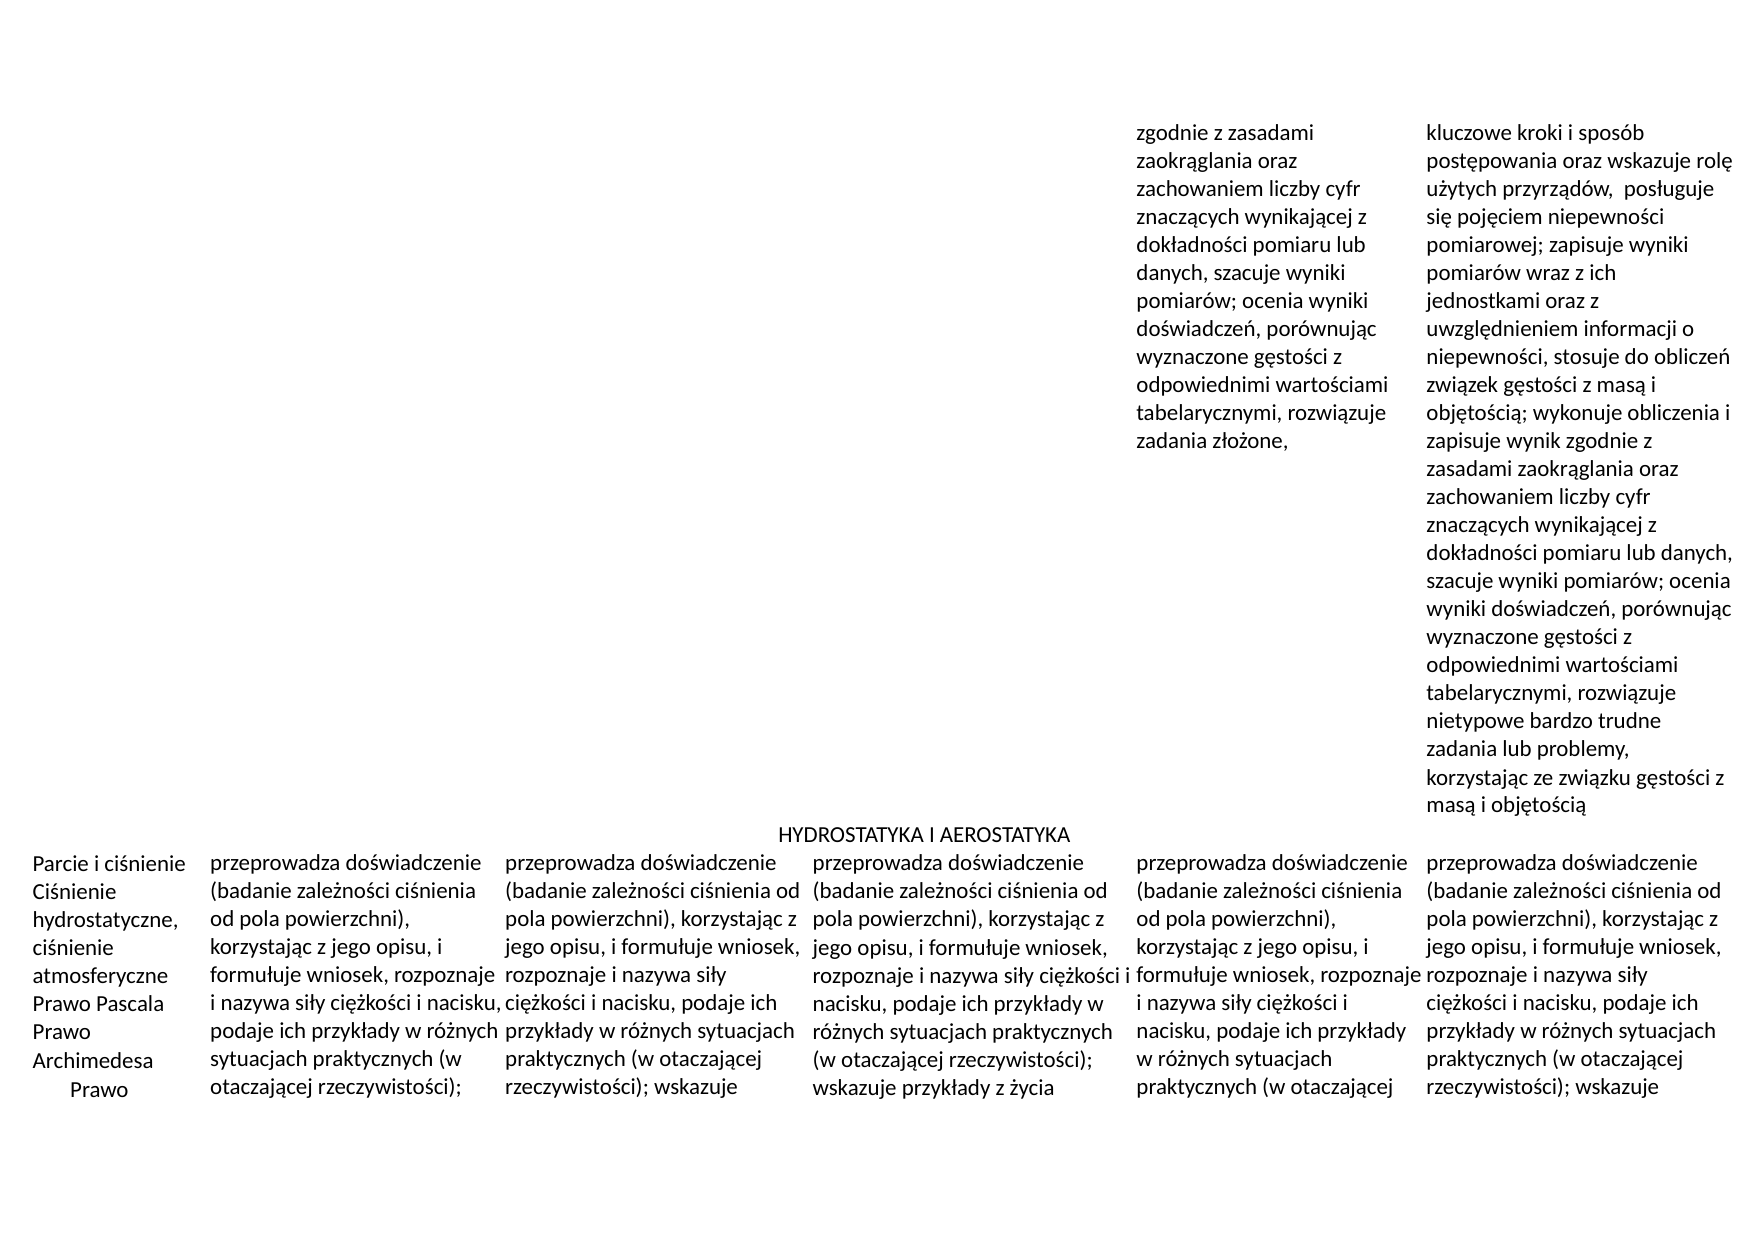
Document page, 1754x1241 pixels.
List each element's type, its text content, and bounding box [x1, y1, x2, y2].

table_cell przeprowadza doświadczenie (badanie zależności ciśnienia od pola powierzchni), korzystając z jego opisu, i formułuje wniosek, rozpoznaje i nazywa siły ciężkości i nacisku, podaje ich przykłady w różnych sytuacjach praktycznych (w otaczającej rzeczywistości); wskazuje przykłady z życia [813, 848, 1136, 1103]
table_cell Parcie i ciśnienie Ciśnienie hydrostatyczne, ciśnienie atmosferyczne Prawo Pascala Prawo Archimedesa Prawo [33, 848, 210, 1103]
table_cell przeprowadza doświadczenie (badanie zależności ciśnienia od pola powierzchni), korzystając z jego opisu, i formułuje wniosek, rozpoznaje i nazywa siły ciężkości i nacisku, podaje ich przykłady w różnych sytuacjach praktycznych (w otaczającej rzeczywistości); wskazuje [1426, 848, 1734, 1103]
table_cell przeprowadza doświadczenie (badanie zależności ciśnienia od pola powierzchni), korzystając z jego opisu, i formułuje wniosek, rozpoznaje i nazywa siły ciężkości i nacisku, podaje ich przykłady w różnych sytuacjach praktycznych (w otaczającej rzeczywistości); wskazuje [505, 848, 812, 1103]
table_cell [813, 118, 1136, 819]
table_cell kluczowe kroki i sposób postępowania oraz wskazuje rolę użytych przyrządów, posługuje się pojęciem niepewności pomiarowej; zapisuje wyniki pomiarów wraz z ich jednostkami oraz z uwzględnieniem informacji o niepewności, stosuje do obliczeń związek gęstości z masą i objętością; wykonuje obliczenia i zapisuje wynik zgodnie z zasadami zaokrąglania oraz zachowaniem liczby cyfr znaczących wynikającej z dokładności pomiaru lub danych, szacuje wyniki pomiarów; ocenia wyniki doświadczeń, porównując wyznaczone gęstości z odpowiednimi wartościami tabelarycznymi, rozwiązuje nietypowe bardzo trudne zadania lub problemy, korzystając ze związku gęstości z masą i objętością [1426, 118, 1734, 819]
table_cell zgodnie z zasadami zaokrąglania oraz zachowaniem liczby cyfr znaczących wynikającej z dokładności pomiaru lub danych, szacuje wyniki pomiarów; ocenia wyniki doświadczeń, porównując wyznaczone gęstości z odpowiednimi wartościami tabelarycznymi, rozwiązuje zadania złożone, [1136, 118, 1426, 819]
table_cell przeprowadza doświadczenie (badanie zależności ciśnienia od pola powierzchni), korzystając z jego opisu, i formułuje wniosek, rozpoznaje i nazywa siły ciężkości i nacisku, podaje ich przykłady w różnych sytuacjach praktycznych (w otaczającej rzeczywistości); [210, 848, 505, 1103]
table_cell HYDROSTATYKA I AEROSTATYKA [33, 819, 1734, 848]
table_cell [33, 118, 210, 819]
table_cell [505, 118, 812, 819]
table_cell przeprowadza doświadczenie (badanie zależności ciśnienia od pola powierzchni), korzystając z jego opisu, i formułuje wniosek, rozpoznaje i nazywa siły ciężkości i nacisku, podaje ich przykłady w różnych sytuacjach praktycznych (w otaczającej [1136, 848, 1426, 1103]
table_cell [210, 118, 505, 819]
